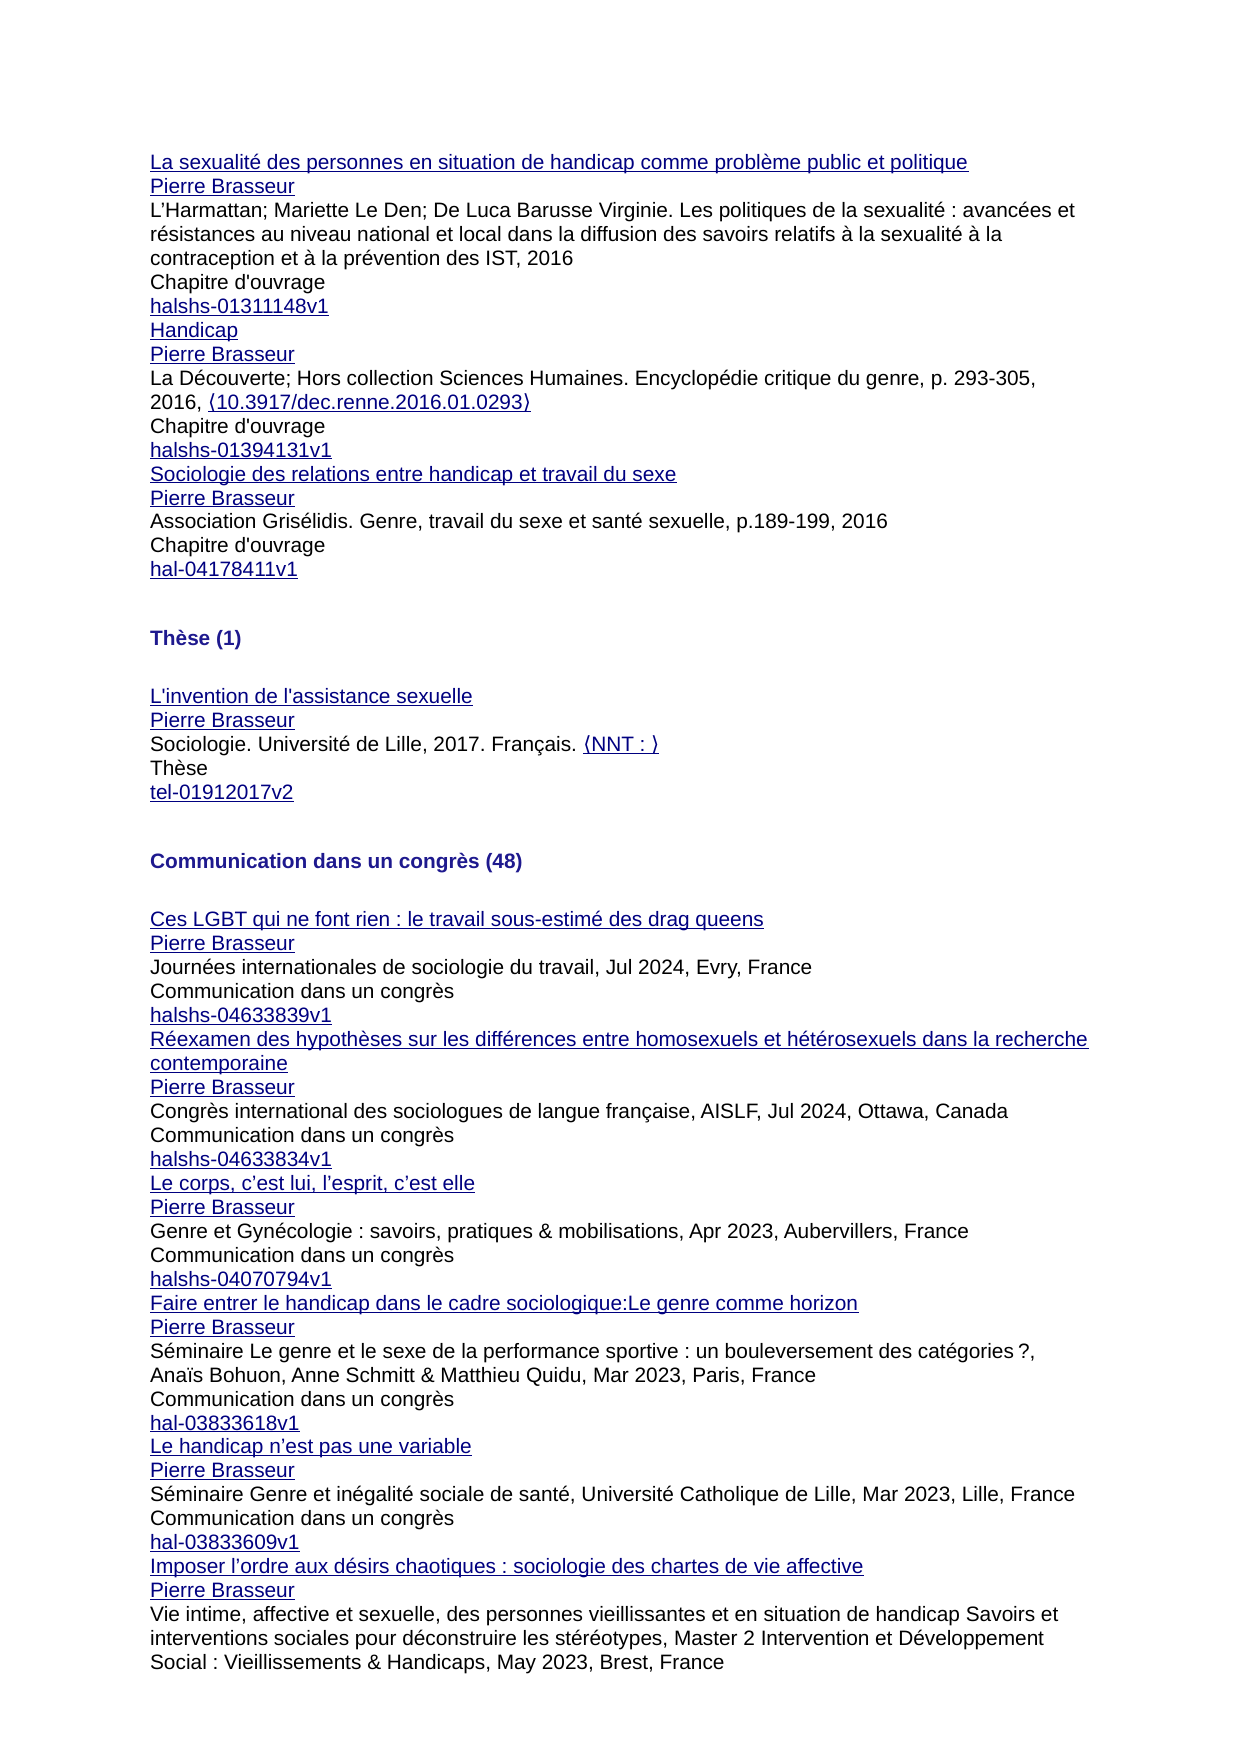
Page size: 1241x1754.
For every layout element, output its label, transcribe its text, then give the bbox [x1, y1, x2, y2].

table_cell Le corps, c’est lui, l’esprit, c’est elle Pierre Brasseur Genre et Gynécologie : savoirs, pratiques & mobilisations, Apr 2023, Aubervillers, France Communication dans un congrès halshs-04070794v1 [150, 1171, 1090, 1291]
table_cell Faire entrer le handicap dans le cadre sociologique:Le genre comme horizon Pierre Brasseur Séminaire Le genre et le sexe de la performance sportive : un bouleversement des catégories ?, Anaïs Bohuon, Anne Schmitt & Matthieu Quidu, Mar 2023, Paris, France Communication dans un congrès hal-03833618v1 [150, 1291, 1090, 1434]
table_header Ces LGBT qui ne font rien : le travail sous-estimé des drag queens Pierre Brasseur Journées internationales de sociologie du travail, Jul 2024, Evry, France Communication dans un congrès halshs-04633839v1 [150, 907, 1090, 1027]
table_header L'invention de l'assistance sexuelle Pierre Brasseur Sociologie. Université de Lille, 2017. Français. ⟨NNT : ⟩ Thèse tel-01912017v2 [150, 684, 1090, 804]
table_cell Imposer l’ordre aux désirs chaotiques : sociologie des chartes de vie affective Pierre Brasseur Vie intime, affective et sexuelle, des personnes vieillissantes et en situation de handicap Savoirs et interventions sociales pour déconstruire les stéréotypes, Master 2 Intervention et Développement Social : Vieillissements & Handicaps, May 2023, Brest, France [150, 1554, 1090, 1674]
table_cell La sexualité des personnes en situation de handicap comme problème public et politique Pierre Brasseur L’Harmattan; Mariette Le Den; De Luca Barusse Virginie. Les politiques de la sexualité : avancées et résistances au niveau national et local dans la diffusion des savoirs relatifs à la sexualité à la contraception et à la prévention des IST, 2016 Chapitre d'ouvrage halshs-01311148v1 [150, 150, 1090, 318]
table_cell Handicap Pierre Brasseur La Découverte; Hors collection Sciences Humaines. Encyclopédie critique du genre, p. 293-305, 2016, ⟨10.3917/dec.renne.2016.01.0293⟩ Chapitre d'ouvrage halshs-01394131v1 [150, 318, 1090, 461]
table_cell Réexamen des hypothèses sur les différences entre homosexuels et hétérosexuels dans la recherche contemporaine Pierre Brasseur Congrès international des sociologues de langue française, AISLF, Jul 2024, Ottawa, Canada Communication dans un congrès halshs-04633834v1 [150, 1027, 1090, 1171]
table_cell Le handicap n’est pas une variable Pierre Brasseur Séminaire Genre et inégalité sociale de santé, Université Catholique de Lille, Mar 2023, Lille, France Communication dans un congrès hal-03833609v1 [150, 1434, 1090, 1554]
subtitle Thèse (1) [150, 626, 1090, 650]
subtitle Communication dans un congrès (48) [150, 849, 1090, 873]
table_cell Sociologie des relations entre handicap et travail du sexe Pierre Brasseur Association Grisélidis. Genre, travail du sexe et santé sexuelle, p.189-199, 2016 Chapitre d'ouvrage hal-04178411v1 [150, 461, 1090, 581]
